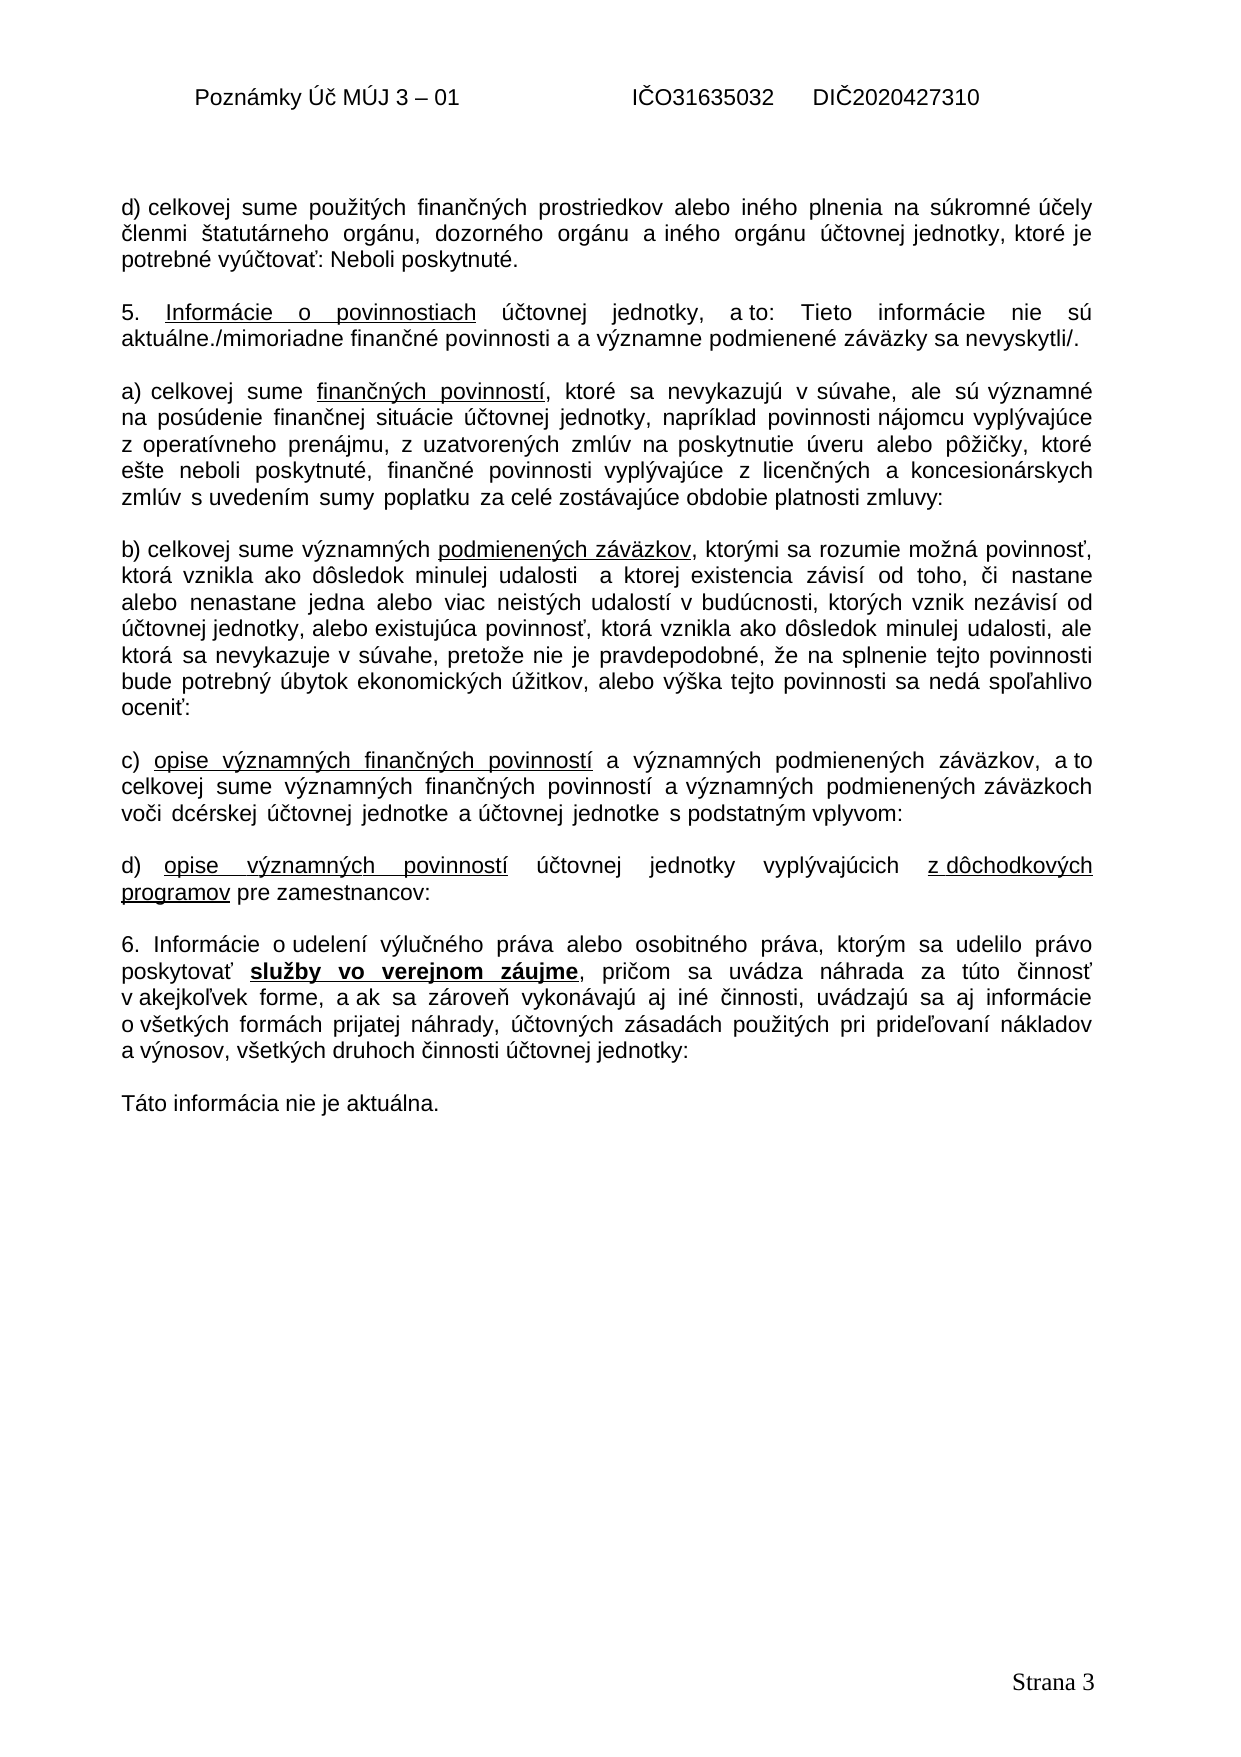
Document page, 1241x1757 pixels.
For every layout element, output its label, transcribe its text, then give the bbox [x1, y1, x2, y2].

text 5. Informácie o povinnostiach účtovnej jednotky, a to: Tieto informácie nie sú aktuálne./mimoriadne finančné povinnosti a a významne podmienené záväzky sa nevyskytli/. [121, 299, 1093, 352]
text 6. Informácie o udelení výlučného práva alebo osobitného práva, ktorým sa udelilo právo poskytovať služby vo verejnom záujme, pričom sa uvádza náhrada za túto činnosť v akejkoľvek forme, a ak sa zároveň vykonávajú aj iné činnosti, uvádzajú sa aj informácie o všetkých formách prijatej náhrady, účtovných zásadách použitých pri prideľovaní nákladov a výnosov, všetkých druhoch činnosti účtovnej jednotky: [121, 931, 1093, 1063]
text d) celkovej sume použitých finančných prostriedkov alebo iného plnenia na súkromné účely členmi štatutárneho orgánu, dozorného orgánu a iného orgánu účtovnej jednotky, ktoré je potrebné vyúčtovať: Neboli poskytnuté. [121, 193, 1093, 273]
text a) celkovej sume finančných povinností, ktoré sa nevykazujú v súvahe, ale sú významné na posúdenie finančnej situácie účtovnej jednotky, napríklad povinnosti nájomcu vyplývajúce z operatívneho prenájmu, z uzatvorených zmlúv na poskytnutie úveru alebo pôžičky, ktoré ešte neboli poskytnuté, finančné povinnosti vyplývajúce z licenčných a koncesionárskych zmlúv s uvedením sumy poplatku za celé zostávajúce obdobie platnosti zmluvy: [121, 378, 1093, 510]
text d) opise významných povinností účtovnej jednotky vyplývajúcich z dôchodkových programov pre zamestnancov: [121, 852, 1093, 905]
text c) opise významných finančných povinností a významných podmienených záväzkov, a to celkovej sume významných finančných povinností a významných podmienených záväzkoch voči dcérskej účtovnej jednotke a účtovnej jednotke s podstatným vplyvom: [121, 747, 1093, 826]
text Táto informácia nie je aktuálna. [121, 1089, 1093, 1116]
text b) celkovej sume významných podmienených záväzkov, ktorými sa rozumie možná povinnosť, ktorá vznikla ako dôsledok minulej udalosti a ktorej existencia závisí od toho, či nastane alebo nenastane jedna alebo viac neistých udalostí v budúcnosti, ktorých vznik nezávisí od účtovnej jednotky, alebo existujúca povinnosť, ktorá vznikla ako dôsledok minulej udalosti, ale ktorá sa nevykazuje v súvahe, pretože nie je pravdepodobné, že na splnenie tejto povinnosti bude potrebný úbytok ekonomických úžitkov, alebo výška tejto povinnosti sa nedá spoľahlivo oceniť: [121, 536, 1093, 721]
